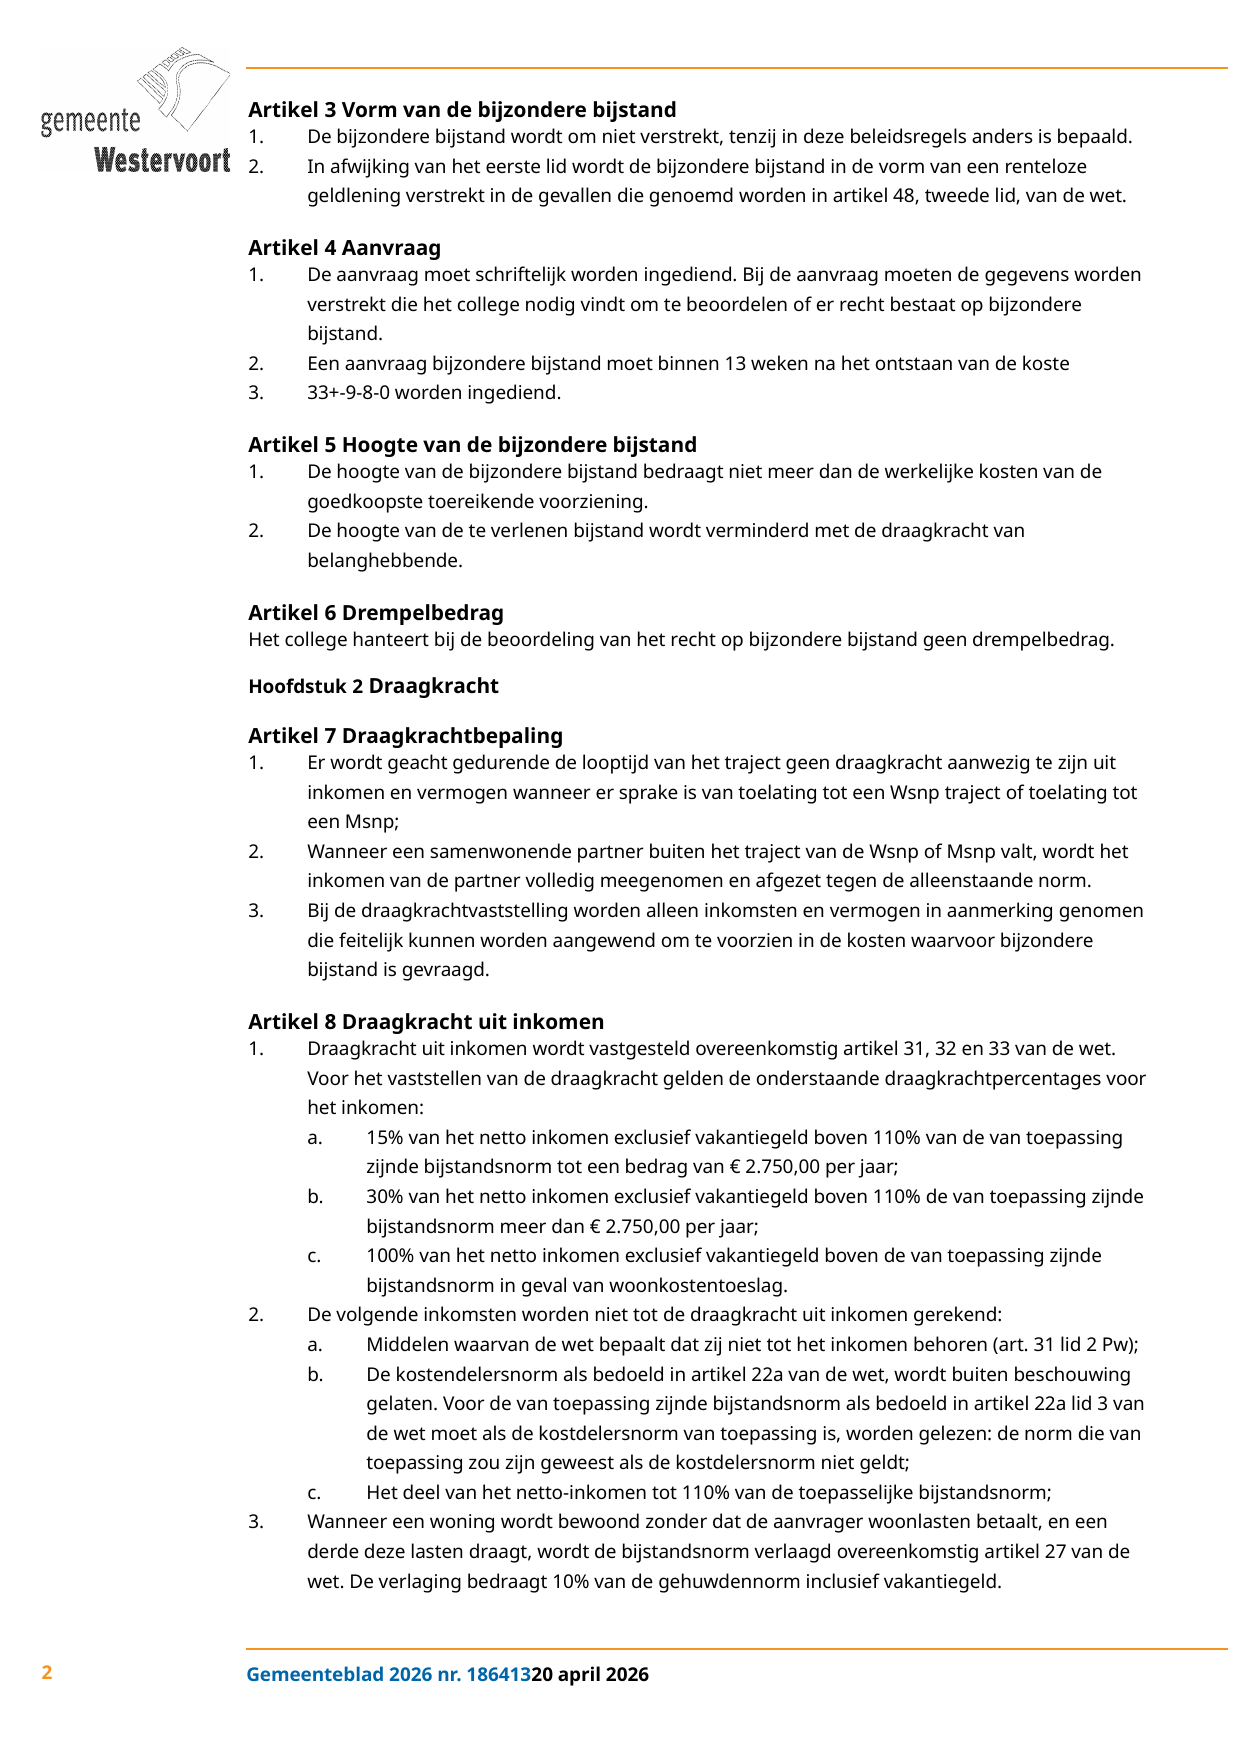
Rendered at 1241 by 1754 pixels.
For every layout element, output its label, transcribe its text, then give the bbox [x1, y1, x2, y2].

text Artikel 6 Drempelbedrag [248, 598, 1152, 626]
list Het deel van het netto-inkomen tot 110% van de toepasselijke bijstandsnorm; [307, 1479, 1152, 1505]
text Artikel 7 Draagkrachtbepaling [248, 721, 1152, 749]
text Hoofdstuk 2 Draagkracht [248, 672, 1152, 700]
list Een aanvraag bijzondere bijstand moet binnen 13 weken na het ontstaan van de koste [248, 350, 1152, 376]
text Het college hanteert bij de beoordeling van het recht op bijzondere bijstand geen drempelbedrag. [248, 626, 1152, 652]
list 30% van het netto inkomen exclusief vakantiegeld boven 110% de van toepassing zijnde bijstandsnorm meer dan € 2.750,00 per jaar; [307, 1183, 1152, 1238]
list Wanneer een woning wordt bewoond zonder dat de aanvrager woonlasten betaalt, en een derde deze lasten draagt, wordt de bijstandsnorm verlaagd overeenkomstig artikel 27 van de wet. De verlaging bedraagt 10% van de gehuwdennorm inclusief vakantiegeld. [248, 1509, 1152, 1593]
list Er wordt geacht gedurende de looptijd van het traject geen draagkracht aanwezig te zijn uit inkomen en vermogen wanneer er sprake is van toelating tot een Wsnp traject of toelating tot een Msnp; [248, 749, 1152, 834]
list De volgende inkomsten worden niet tot de draagkracht uit inkomen gerekend: [248, 1302, 1152, 1327]
list De bijzondere bijstand wordt om niet verstrekt, tenzij in deze beleidsregels anders is bepaald. [248, 123, 1152, 149]
list De aanvraag moet schriftelijk worden ingediend. Bij de aanvraag moeten de gegevens worden verstrekt die het college nodig vindt om te beoordelen of er recht bestaat op bijzondere bijstand. [248, 261, 1152, 346]
text Artikel 5 Hoogte van de bijzondere bijstand [248, 430, 1152, 458]
picture [41, 47, 231, 172]
list Wanneer een samenwonende partner buiten het traject van de Wsnp of Msnp valt, wordt het inkomen van de partner volledig meegenomen en afgezet tegen de alleenstaande norm. [248, 838, 1152, 893]
list Middelen waarvan de wet bepaalt dat zij niet tot het inkomen behoren (art. 31 lid 2 Pw); [307, 1331, 1152, 1357]
list Bij de draagkrachtvaststelling worden alleen inkomsten en vermogen in aanmerking genomen die feitelijk kunnen worden aangewend om te voorzien in de kosten waarvoor bijzondere bijstand is gevraagd. [248, 897, 1152, 982]
list 33+-9-8-0 worden ingediend. [248, 379, 1152, 405]
list De hoogte van de bijzondere bijstand bedraagt niet meer dan de werkelijke kosten van de goedkoopste toereikende voorziening. [248, 458, 1152, 514]
list Draagkracht uit inkomen wordt vastgesteld overeenkomstig artikel 31, 32 en 33 van de wet. [248, 1035, 1152, 1061]
text Artikel 3 Vorm van de bijzondere bijstand [248, 95, 1152, 123]
list 100% van het netto inkomen exclusief vakantiegeld boven de van toepassing zijnde bijstandsnorm in geval van woonkostentoeslag. [307, 1242, 1152, 1298]
list Voor het vaststellen van de draagkracht gelden de onderstaande draagkrachtpercentages voor het inkomen: [248, 1065, 1152, 1120]
list De kostendelersnorm als bedoeld in artikel 22a van de wet, wordt buiten beschouwing gelaten. Voor de van toepassing zijnde bijstandsnorm als bedoeld in artikel 22a lid 3 van de wet moet als de kostdelersnorm van toepassing is, worden gelezen: de norm die van toepassing zou zijn geweest als de kostdelersnorm niet geldt; [307, 1361, 1152, 1475]
list In afwijking van het eerste lid wordt de bijzondere bijstand in de vorm van een renteloze geldlening verstrekt in de gevallen die genoemd worden in artikel 48, tweede lid, van de wet. [248, 153, 1152, 208]
list 15% van het netto inkomen exclusief vakantiegeld boven 110% van de van toepassing zijnde bijstandsnorm tot een bedrag van € 2.750,00 per jaar; [307, 1124, 1152, 1179]
text Artikel 8 Draagkracht uit inkomen [248, 1007, 1152, 1035]
list De hoogte van de te verlenen bijstand wordt verminderd met de draagkracht van belanghebbende. [248, 518, 1152, 573]
text Artikel 4 Aanvraag [248, 233, 1152, 261]
